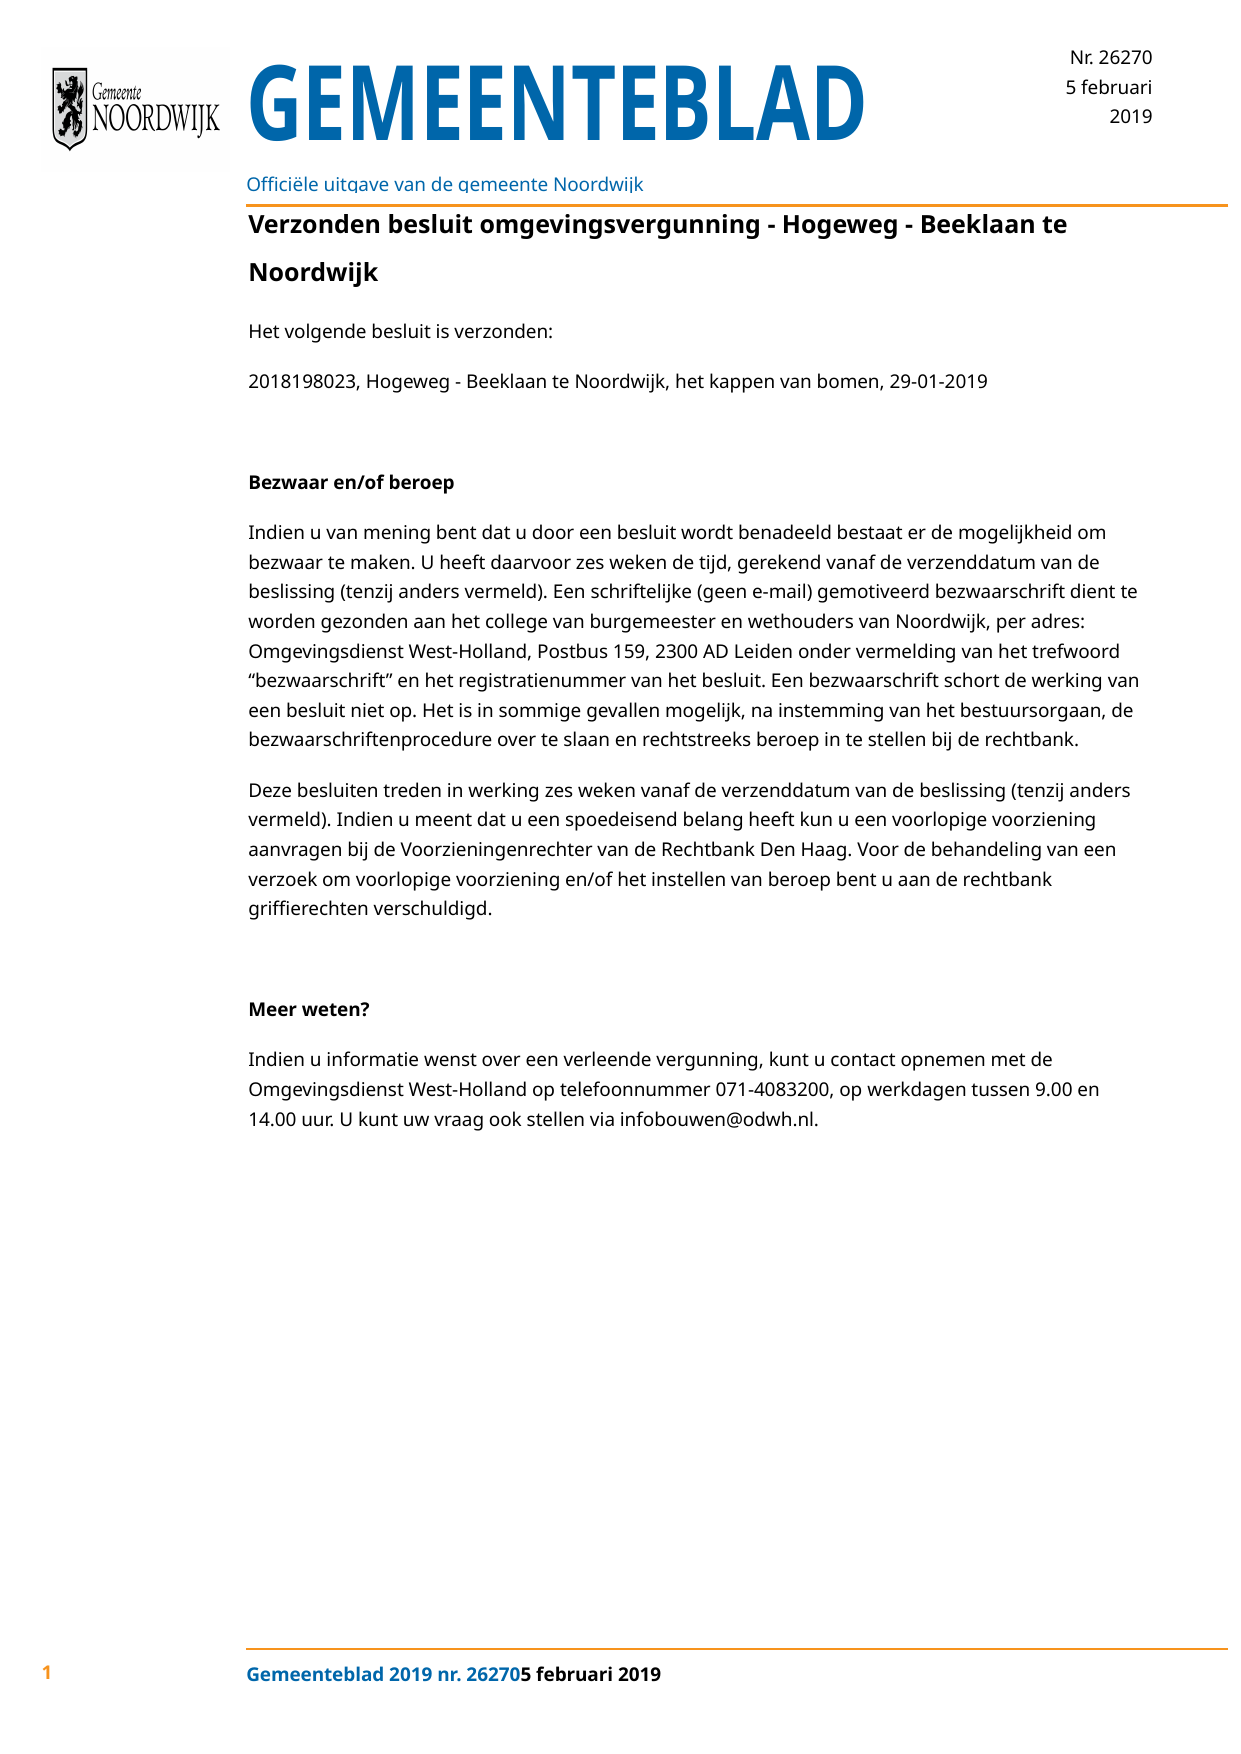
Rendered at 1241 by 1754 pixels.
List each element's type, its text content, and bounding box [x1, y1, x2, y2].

text Indien u van mening bent dat u door een besluit wordt benadeeld bestaat er de mogelijkheid om bezwaar te maken. U heeft daarvoor zes weken de tijd, gerekend vanaf de verzenddatum van de beslissing (tenzij anders vermeld). Een schriftelijke (geen e-mail) gemotiveerd bezwaarschrift dient te worden gezonden aan het college van burgemeester en wethouders van Noordwijk, per adres: Omgevingsdienst West-Holland, Postbus 159, 2300 AD Leiden onder vermelding van het trefwoord “bezwaarschrift” en het registratienummer van het besluit. Een bezwaarschrift schort de werking van een besluit niet op. Het is in sommige gevallen mogelijk, na instemming van het bestuursorgaan, de bezwaarschriftenprocedure over te slaan en rechtstreeks beroep in te stellen bij de rechtbank. [248, 519, 1152, 752]
text Verzonden besluit omgevingsvergunning - Hogeweg - Beeklaan te Noordwijk [248, 207, 1152, 288]
text Meer weten? [248, 996, 1152, 1022]
text Bezwaar en/of beroep [248, 469, 1152, 495]
text Het volgende besluit is verzonden: [248, 318, 1152, 344]
picture [41, 47, 231, 172]
text Deze besluiten treden in werking zes weken vanaf de verzenddatum van de beslissing (tenzij anders vermeld). Indien u meent dat u een spoedeisend belang heeft kun u een voorlopige voorziening aanvragen bij de Voorzieningenrechter van de Rechtbank Den Haag. Voor de behandeling van een verzoek om voorlopige voorziening en/of het instellen van beroep bent u aan de rechtbank griffierechten verschuldigd. [248, 777, 1152, 921]
text Indien u informatie wenst over een verleende vergunning, kunt u contact opnemen met de Omgevingsdienst West-Holland op telefoonnummer 071-4083200, op werkdagen tussen 9.00 en 14.00 uur. U kunt uw vraag ook stellen via infobouwen@odwh.nl. [248, 1047, 1152, 1132]
text 2018198023, Hogeweg - Beeklaan te Noordwijk, het kappen van bomen, 29-01-2019 [248, 368, 1152, 394]
